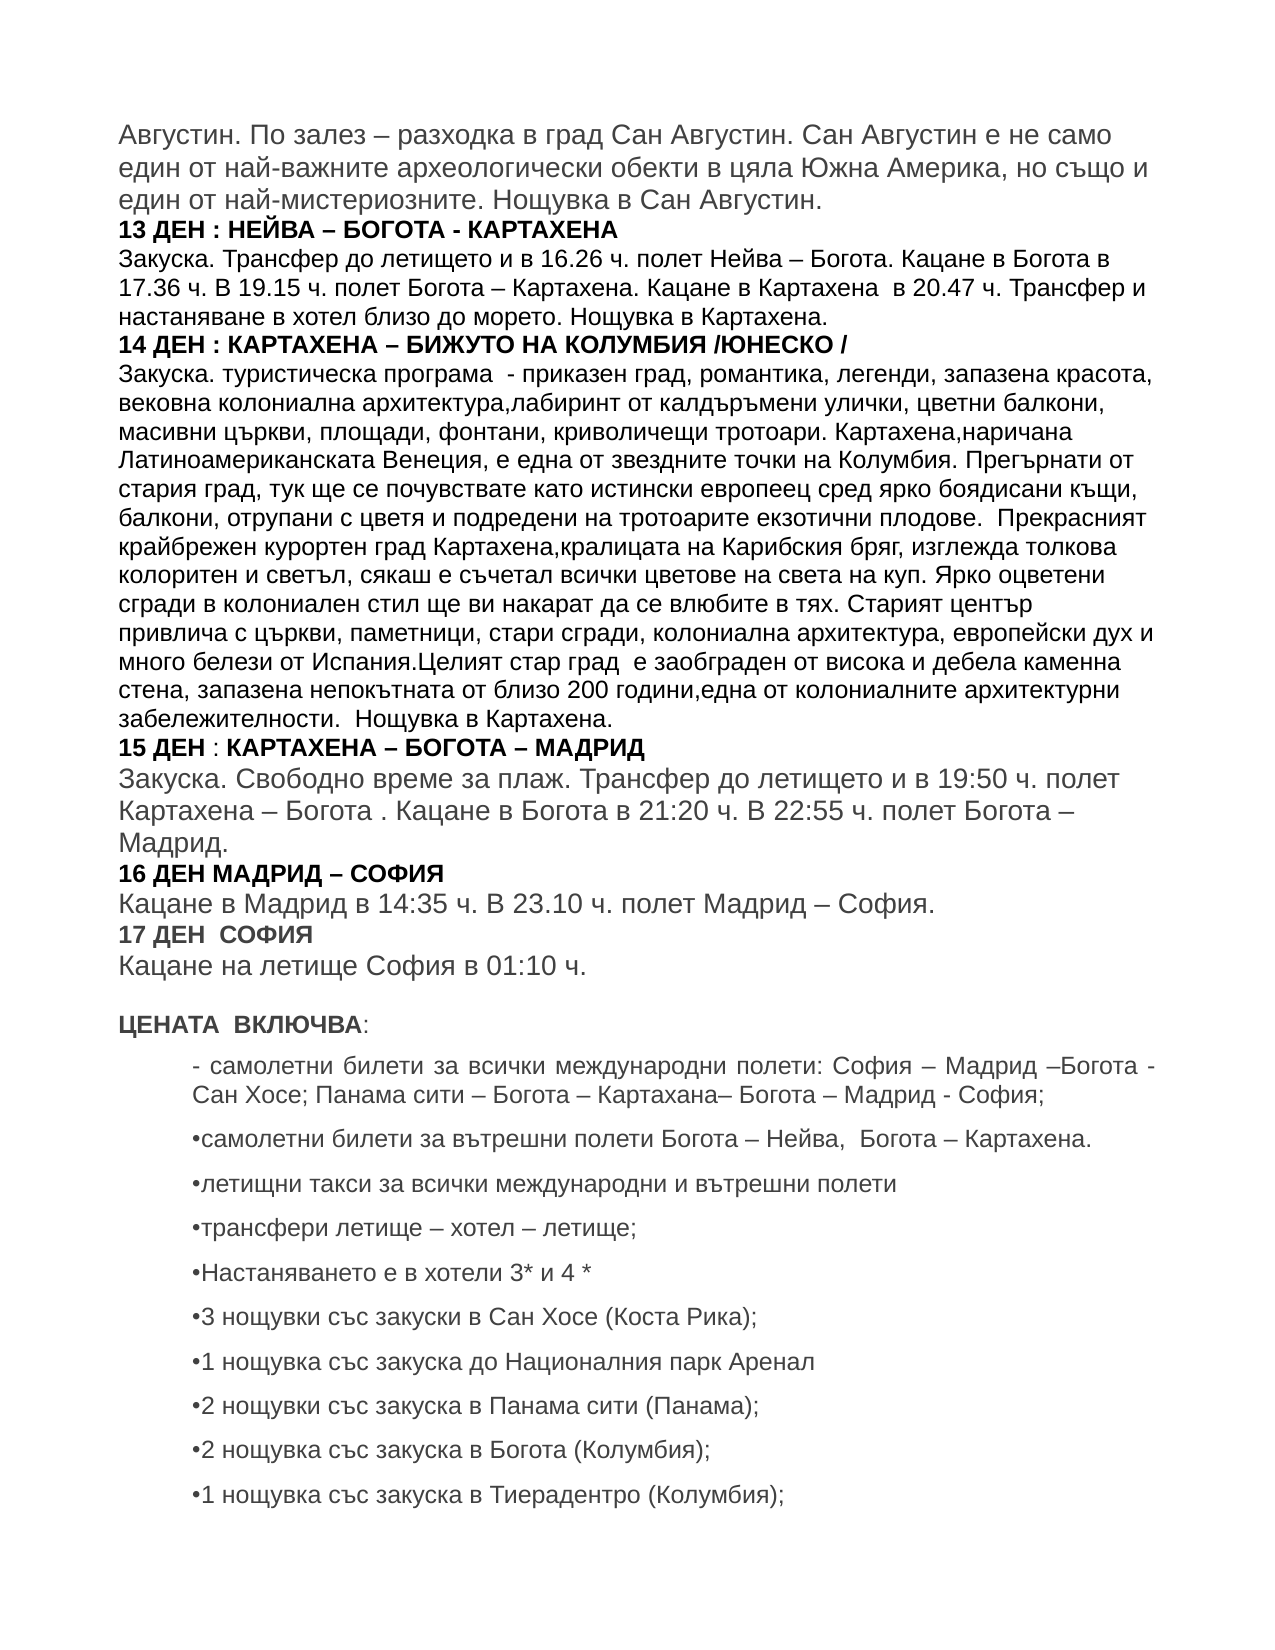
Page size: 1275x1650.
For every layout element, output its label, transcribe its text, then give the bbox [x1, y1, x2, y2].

list 2 нощувки със закуска в Панама сити (Панама); [118, 1391, 1157, 1420]
text 13 ДЕН : НЕЙВА – БОГОТА - КАРТАХЕНА [118, 215, 1157, 244]
text Августин. По залез – разходка в град Сан Августин. Сан Августин е не само един от най-важните археологически обекти в цяла Южна Америка, но също и един от най-мистериозните. Нощувка в Сан Августин. [118, 118, 1157, 215]
text 17 ДЕН СОФИЯ [118, 920, 1157, 949]
list летищни такси за всички международни и вътрешни полети [118, 1169, 1157, 1197]
text 14 ДЕН : КАРТАХЕНА – БИЖУТО НА КОЛУМБИЯ /ЮНЕСКО / [118, 330, 1157, 359]
list трансфери летище – хотел – летище; [118, 1213, 1157, 1242]
text 16 ДЕН МАДРИД – СОФИЯ [118, 859, 1157, 887]
text Закуска. туристическа програма - приказен град, романтика, легенди, запазена красота, вековна колониална архитектура,лабиринт от калдъръмени улички, цветни балкони, масивни църкви, площади, фонтани, криволичещи тротоари. Картахена,наричана Латиноамериканската Венеция, е една от звездните точки на Колумбия. Прегърнати от стария град, тук ще се почувствате като истински европеец сред ярко боядисани къщи, балкони, отрупани с цветя и подредени на тротоарите екзотични плодове. Прекрасният крайбрежен курортен град Картахена,кралицата на Карибския бряг, изглежда толкова колоритен и светъл, сякаш е съчетал всички цветове на света на куп. Ярко оцветени сгради в колониален стил ще ви накарат да се влюбите в тях. Старият център привлича с църкви, паметници, стари сгради, колониална архитектура, европейски дух и много белези от Испания.Целият стар град е заобграден от висока и дебела каменна стена, запазена непокътната от близо 200 години,една от колониалните архитектурни забележителности. Нощувка в Картахена. [118, 359, 1157, 733]
list 1 нощувка със закуска в Тиерадентро (Колумбия); [118, 1480, 1157, 1509]
text Закуска. Трансфер до летището и в 16.26 ч. полет Нейва – Богота. Кацане в Богота в 17.36 ч. В 19.15 ч. полет Богота – Картахена. Кацане в Картахена в 20.47 ч. Трансфер и настаняване в хотел близо до морето. Нощувка в Картахена. [118, 244, 1157, 330]
text Кацане в Мадрид в 14:35 ч. В 23.10 ч. полет Мадрид – София. [118, 887, 1157, 920]
text ЦЕНАТА ВКЛЮЧВА: [118, 1010, 1157, 1038]
list 3 нощувки със закуски в Сан Хосе (Коста Рика); [118, 1302, 1157, 1331]
list Настаняването е в хотели 3* и 4 * [118, 1258, 1157, 1286]
text Закуска. Свободно време за плаж. Трансфер до летището и в 19:50 ч. полет Картахена – Богота . Кацане в Богота в 21:20 ч. В 22:55 ч. полет Богота – Mадрид. [118, 762, 1157, 859]
list - самолетни билети за всички международни полети: София – Мадрид –Богота - Сан Хосе; Панама сити – Богота – Картахана– Богота – Мадрид - София; [118, 1051, 1157, 1108]
text Кацане на летище София в 01:10 ч. [118, 949, 1157, 981]
list самолетни билети за вътрешни полети Богота – Нейва, Богота – Картахена. [118, 1124, 1157, 1153]
list 1 нощувка със закуска до Националния парк Аренал [118, 1347, 1157, 1375]
list 2 нощувка със закуска в Богота (Колумбия); [118, 1436, 1157, 1464]
text 15 ДЕН : КАРТАХЕНА – БОГОТА – МАДРИД [118, 733, 1157, 762]
